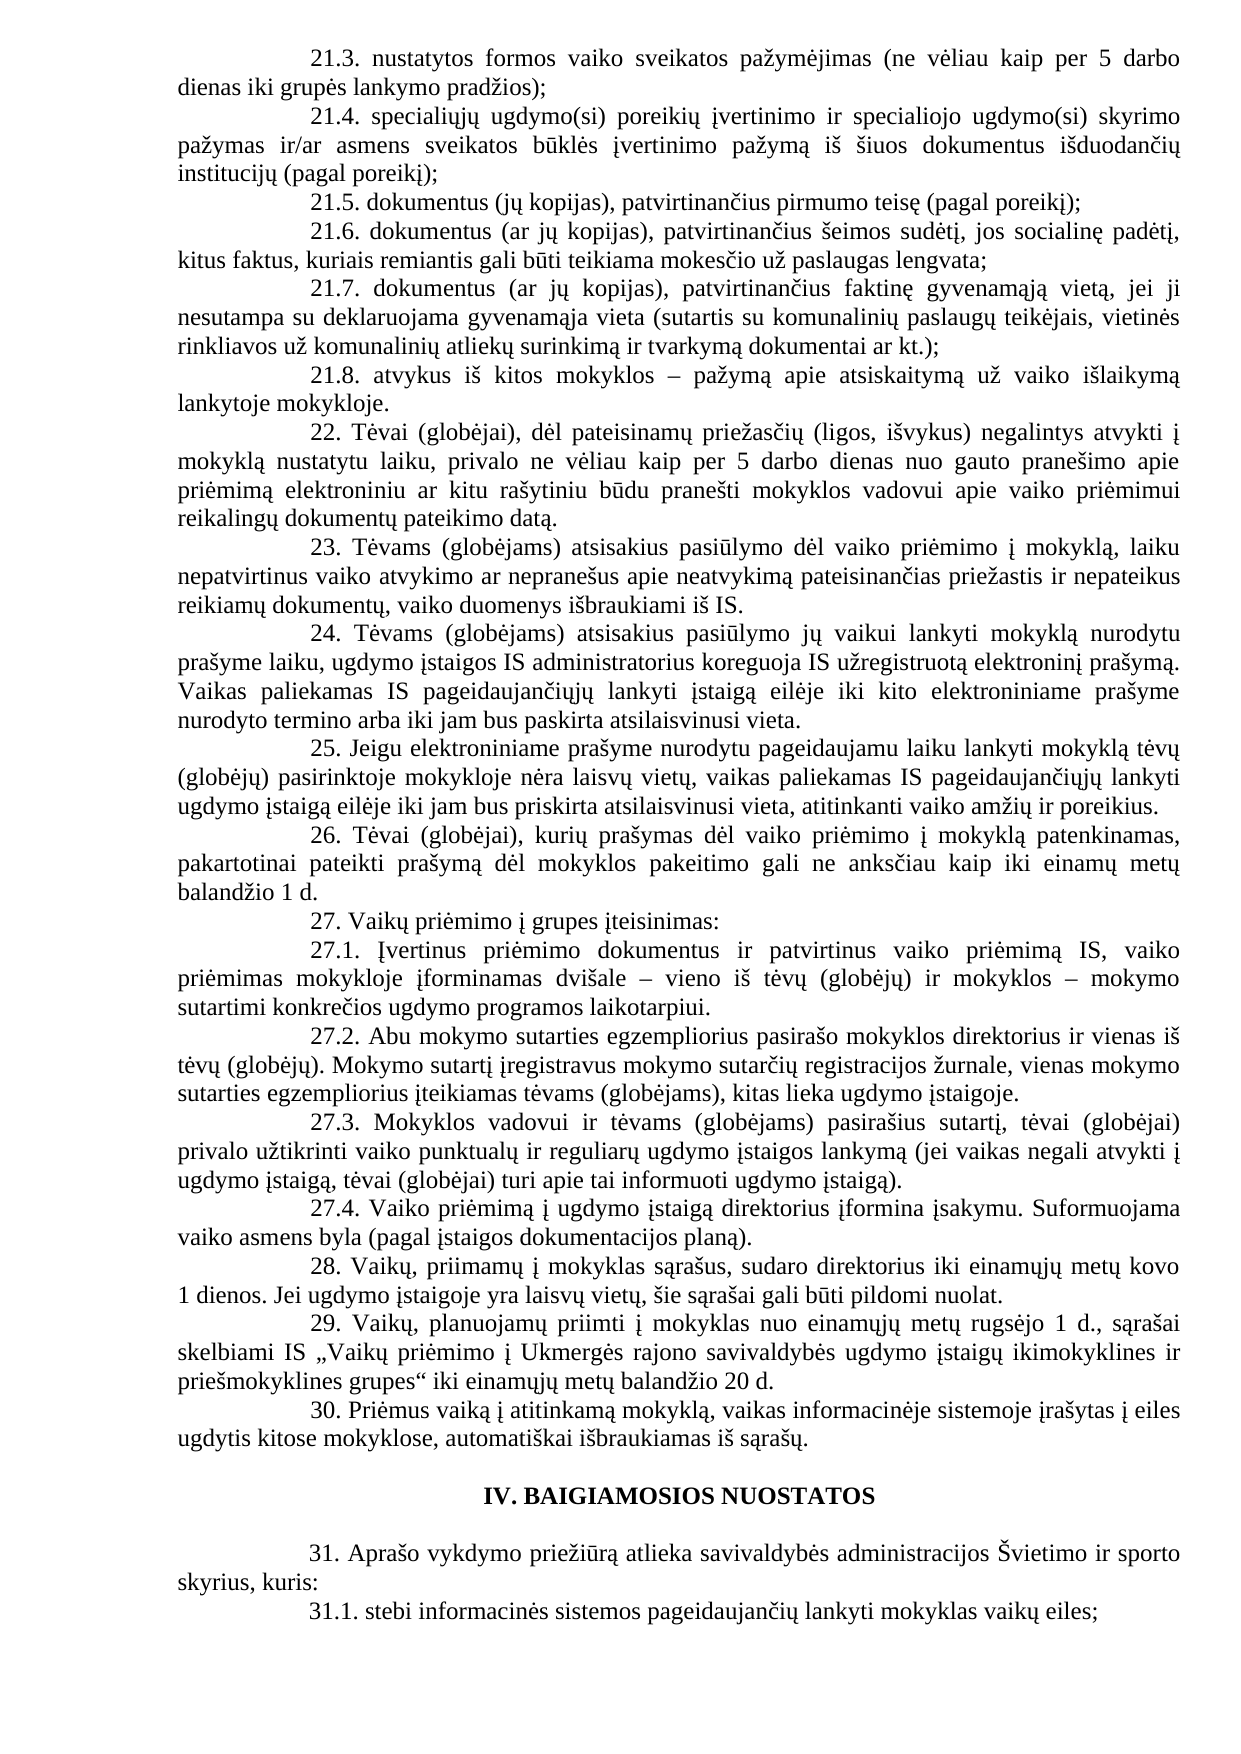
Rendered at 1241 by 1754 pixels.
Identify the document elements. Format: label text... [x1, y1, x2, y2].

text 21.5. dokumentus (jų kopijas), patvirtinančius pirmumo teisę (pagal poreikį); [177, 187, 1181, 216]
text 27.3. Mokyklos vadovui ir tėvams (globėjams) pasirašius sutartį, tėvai (globėjai) privalo užtikrinti vaiko punktualų ir reguliarų ugdymo įstaigos lankymą (jei vaikas negali atvykti į ugdymo įstaigą, tėvai (globėjai) turi apie tai informuoti ugdymo įstaigą). [177, 1107, 1181, 1193]
text 24. Tėvams (globėjams) atsisakius pasiūlymo jų vaikui lankyti mokyklą nurodytu prašyme laiku, ugdymo įstaigos IS administratorius koreguoja IS užregistruotą elektroninį prašymą. Vaikas paliekamas IS pageidaujančiųjų lankyti įstaigą eilėje iki kito elektroniniame prašyme nurodyto termino arba iki jam bus paskirta atsilaisvinusi vieta. [177, 618, 1181, 733]
text 29. Vaikų, planuojamų priimti į mokyklas nuo einamųjų metų rugsėjo 1 d., sąrašai skelbiami IS „Vaikų priėmimo į Ukmergės rajono savivaldybės ugdymo įstaigų ikimokyklines ir priešmokyklines grupes“ iki einamųjų metų balandžio 20 d. [177, 1308, 1181, 1395]
text 30. Priėmus vaiką į atitinkamą mokyklą, vaikas informacinėje sistemoje įrašytas į eiles ugdytis kitose mokyklose, automatiškai išbraukiamas iš sąrašų. [177, 1395, 1181, 1452]
text 31.1. stebi informacinės sistemos pageidaujančių lankyti mokyklas vaikų eiles; [177, 1596, 1181, 1625]
text 27. Vaikų priėmimo į grupes įteisinimas: [177, 906, 1181, 935]
text 28. Vaikų, priimamų į mokyklas sąrašus, sudaro direktorius iki einamųjų metų kovo 1 dienos. Jei ugdymo įstaigoje yra laisvų vietų, šie sąrašai gali būti pildomi nuolat. [177, 1251, 1181, 1308]
text 21.4. specialiųjų ugdymo(si) poreikių įvertinimo ir specialiojo ugdymo(si) skyrimo pažymas ir/ar asmens sveikatos būklės įvertinimo pažymą iš šiuos dokumentus išduodančių institucijų (pagal poreikį); [177, 101, 1181, 187]
text 23. Tėvams (globėjams) atsisakius pasiūlymo dėl vaiko priėmimo į mokyklą, laiku nepatvirtinus vaiko atvykimo ar nepranešus apie neatvykimą pateisinančias priežastis ir nepateikus reikiamų dokumentų, vaiko duomenys išbraukiami iš IS. [177, 532, 1181, 618]
text 27.1. Įvertinus priėmimo dokumentus ir patvirtinus vaiko priėmimą IS, vaiko priėmimas mokykloje įforminamas dvišale – vieno iš tėvų (globėjų) ir mokyklos – mokymo sutartimi konkrečios ugdymo programos laikotarpiui. [177, 935, 1181, 1021]
text 27.2. Abu mokymo sutarties egzempliorius pasirašo mokyklos direktorius ir vienas iš tėvų (globėjų). Mokymo sutartį įregistravus mokymo sutarčių registracijos žurnale, vienas mokymo sutarties egzempliorius įteikiamas tėvams (globėjams), kitas lieka ugdymo įstaigoje. [177, 1021, 1181, 1107]
text 21.8. atvykus iš kitos mokyklos – pažymą apie atsiskaitymą už vaiko išlaikymą lankytoje mokykloje. [177, 360, 1181, 417]
text 22. Tėvai (globėjai), dėl pateisinamų priežasčių (ligos, išvykus) negalintys atvykti į mokyklą nustatytu laiku, privalo ne vėliau kaip per 5 darbo dienas nuo gauto pranešimo apie priėmimą elektroniniu ar kitu rašytiniu būdu pranešti mokyklos vadovui apie vaiko priėmimui reikalingų dokumentų pateikimo datą. [177, 417, 1181, 532]
text 21.3. nustatytos formos vaiko sveikatos pažymėjimas (ne vėliau kaip per 5 darbo dienas iki grupės lankymo pradžios); [177, 43, 1181, 101]
text 25. Jeigu elektroniniame prašyme nurodytu pageidaujamu laiku lankyti mokyklą tėvų (globėjų) pasirinktoje mokykloje nėra laisvų vietų, vaikas paliekamas IS pageidaujančiųjų lankyti ugdymo įstaigą eilėje iki jam bus priskirta atsilaisvinusi vieta, atitinkanti vaiko amžių ir poreikius. [177, 733, 1181, 820]
text 31. Aprašo vykdymo priežiūrą atlieka savivaldybės administracijos Švietimo ir sporto skyrius, kuris: [177, 1538, 1181, 1596]
text 26. Tėvai (globėjai), kurių prašymas dėl vaiko priėmimo į mokyklą patenkinamas, pakartotinai pateikti prašymą dėl mokyklos pakeitimo gali ne anksčiau kaip iki einamų metų balandžio 1 d. [177, 820, 1181, 906]
text 21.7. dokumentus (ar jų kopijas), patvirtinančius faktinę gyvenamąją vietą, jei ji nesutampa su deklaruojama gyvenamąja vieta (sutartis su komunalinių paslaugų teikėjais, vietinės rinkliavos už komunalinių atliekų surinkimą ir tvarkymą dokumentai ar kt.); [177, 273, 1181, 360]
text 27.4. Vaiko priėmimą į ugdymo įstaigą direktorius įformina įsakymu. Suformuojama vaiko asmens byla (pagal įstaigos dokumentacijos planą). [177, 1193, 1181, 1251]
text 21.6. dokumentus (ar jų kopijas), patvirtinančius šeimos sudėtį, jos socialinę padėtį, kitus faktus, kuriais remiantis gali būti teikiama mokesčio už paslaugas lengvata; [177, 216, 1181, 273]
text IV. BAIGIAMOSIOS NUOSTATOS [177, 1481, 1181, 1510]
